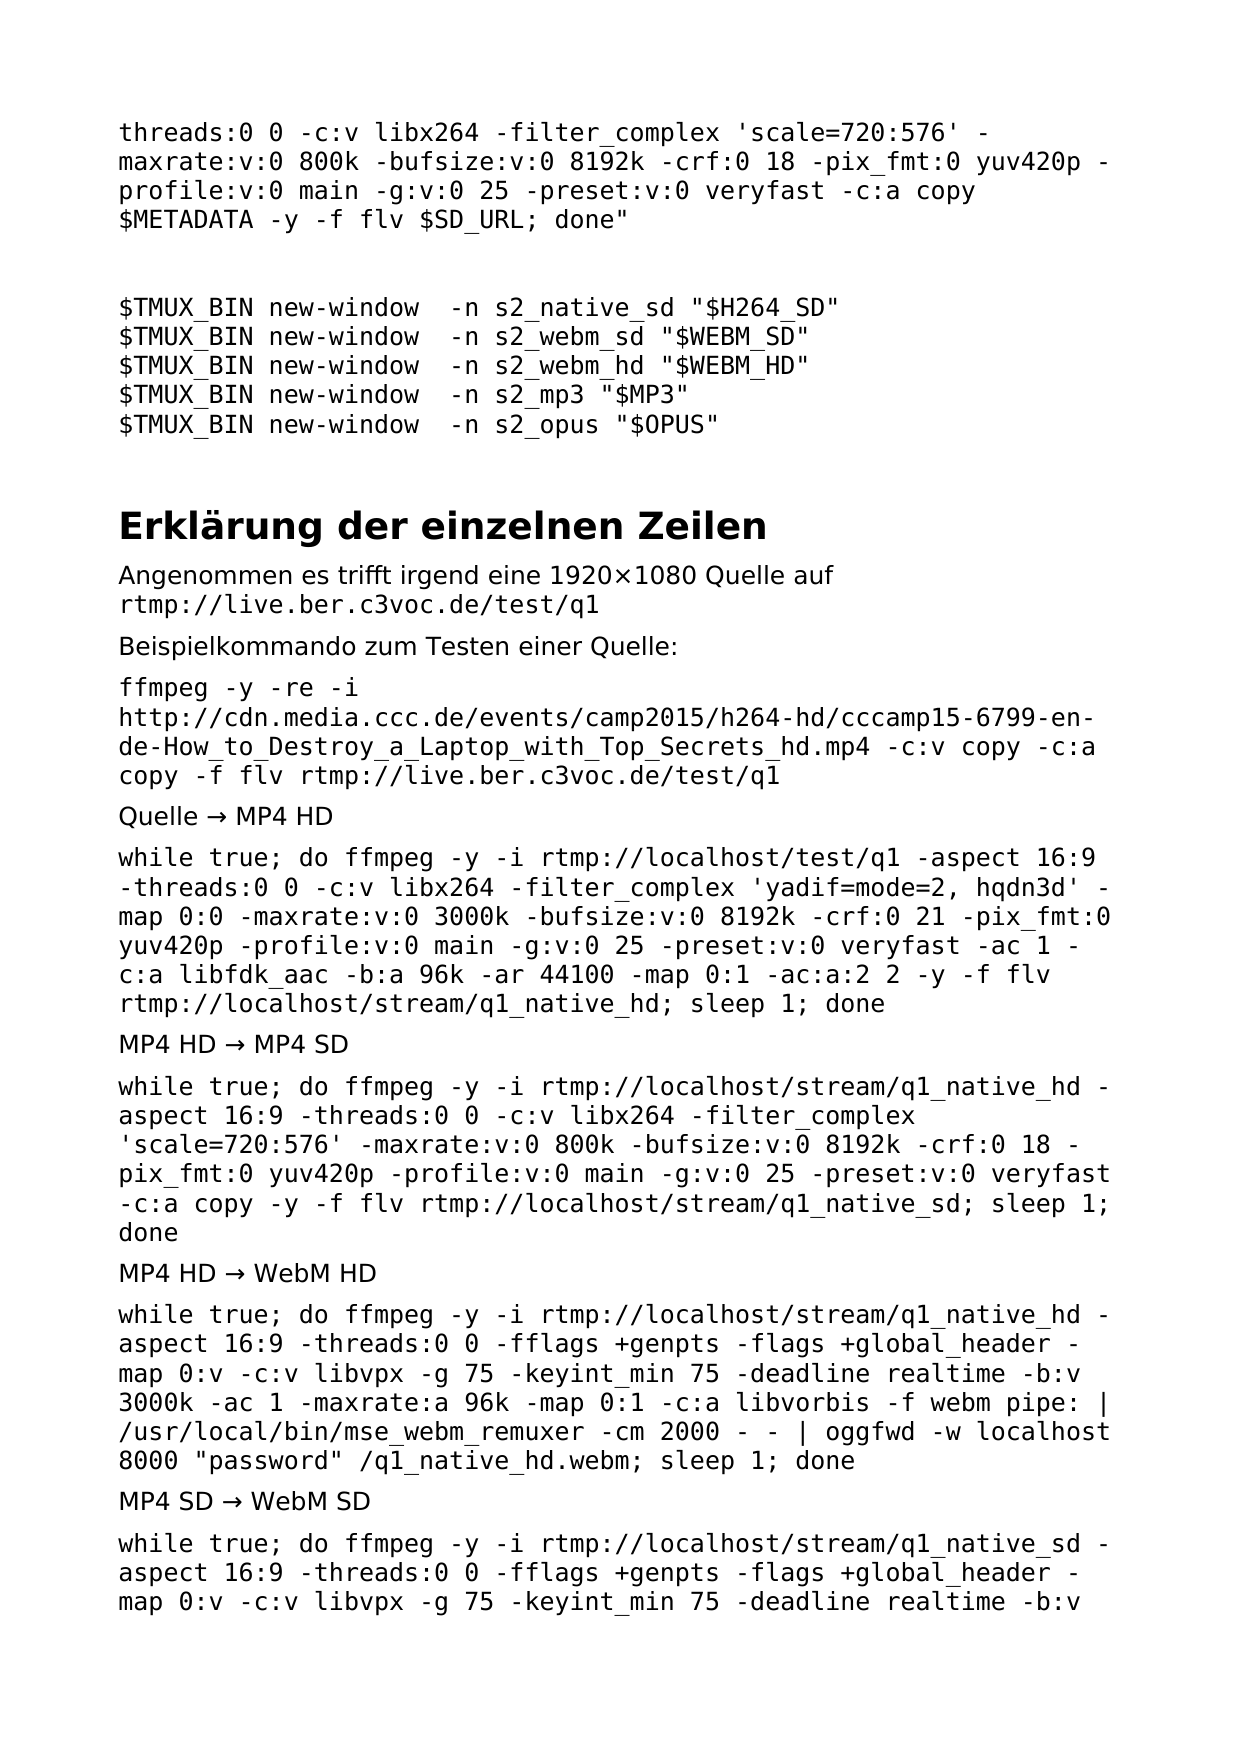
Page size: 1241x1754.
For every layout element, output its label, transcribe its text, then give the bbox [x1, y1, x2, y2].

text MP4 HD → MP4 SD [118, 1030, 1122, 1059]
text while true; do ffmpeg -y -i rtmp://localhost/stream/q1_native_hd -aspect 16:9 -threads:0 0 -fflags +genpts -flags +global_header -map 0:v -c:v libvpx -g 75 -keyint_min 75 -deadline realtime -b:v 3000k -ac 1 -maxrate:a 96k -map 0:1 -c:a libvorbis -f webm pipe: | /usr/local/bin/mse_webm_remuxer -cm 2000 - - | oggfwd -w localhost 8000 "password" /q1_native_hd.webm; sleep 1; done [118, 1301, 1122, 1476]
text while true; do ffmpeg -y -i rtmp://localhost/stream/q1_native_sd -aspect 16:9 -threads:0 0 -fflags +genpts -flags +global_header -map 0:v -c:v libvpx -g 75 -keyint_min 75 -deadline realtime -b:v [118, 1529, 1122, 1616]
text while true; do ffmpeg -y -i rtmp://localhost/test/q1 -aspect 16:9 -threads:0 0 -c:v libx264 -filter_complex 'yadif=mode=2, hqdn3d' -map 0:0 -maxrate:v:0 3000k -bufsize:v:0 8192k -crf:0 21 -pix_fmt:0 yuv420p -profile:v:0 main -g:v:0 25 -preset:v:0 veryfast -ac 1 -c:a libfdk_aac -b:a 96k -ar 44100 -map 0:1 -ac:a:2 2 -y -f flv rtmp://localhost/stream/q1_native_hd; sleep 1; done [118, 844, 1122, 1019]
text ffmpeg -y -re -i http://cdn.media.ccc.de/events/camp2015/h264-hd/cccamp15-6799-en-de-How_to_Destroy_a_Laptop_with_Top_Secrets_hd.mp4 -c:v copy -c:a copy -f flv rtmp://live.ber.c3voc.de/test/q1 [118, 673, 1122, 790]
text Beispielkommando zum Testen einer Quelle: [118, 632, 1122, 661]
text -threads:0 0 -c:v libx264 -filter_complex 'scale=720:576' -maxrate:v:0 800k -bufsize:v:0 8192k -crf:0 18 -pix_fmt:0 yuv420p -profile:v:0 main -g:v:0 25 -preset:v:0 veryfast -c:a copy $METADATA -y -f flv $SD_URL; done" $TMUX_BIN new-window -n s2_native_sd "$H264_SD" $TMUX_BIN new-window -n s2_webm_sd "$WEBM_SD" $TMUX_BIN new-window -n s2_webm_hd "$WEBM_HD" $TMUX_BIN new-window -n s2_mp3 "$MP3" $TMUX_BIN new-window -n s2_opus "$OPUS" [118, 118, 1122, 468]
text Angenommen es trifft irgend eine 1920×1080 Quelle auf rtmp://live.ber.c3voc.de/test/q1 [118, 561, 1122, 619]
subtitle Erklärung der einzelnen Zeilen [118, 505, 1122, 548]
text MP4 HD → WebM HD [118, 1259, 1122, 1288]
text Quelle → MP4 HD [118, 802, 1122, 831]
text MP4 SD → WebM SD [118, 1487, 1122, 1516]
text while true; do ffmpeg -y -i rtmp://localhost/stream/q1_native_hd -aspect 16:9 -threads:0 0 -c:v libx264 -filter_complex 'scale=720:576' -maxrate:v:0 800k -bufsize:v:0 8192k -crf:0 18 -pix_fmt:0 yuv420p -profile:v:0 main -g:v:0 25 -preset:v:0 veryfast -c:a copy -y -f flv rtmp://localhost/stream/q1_native_sd; sleep 1; done [118, 1072, 1122, 1247]
